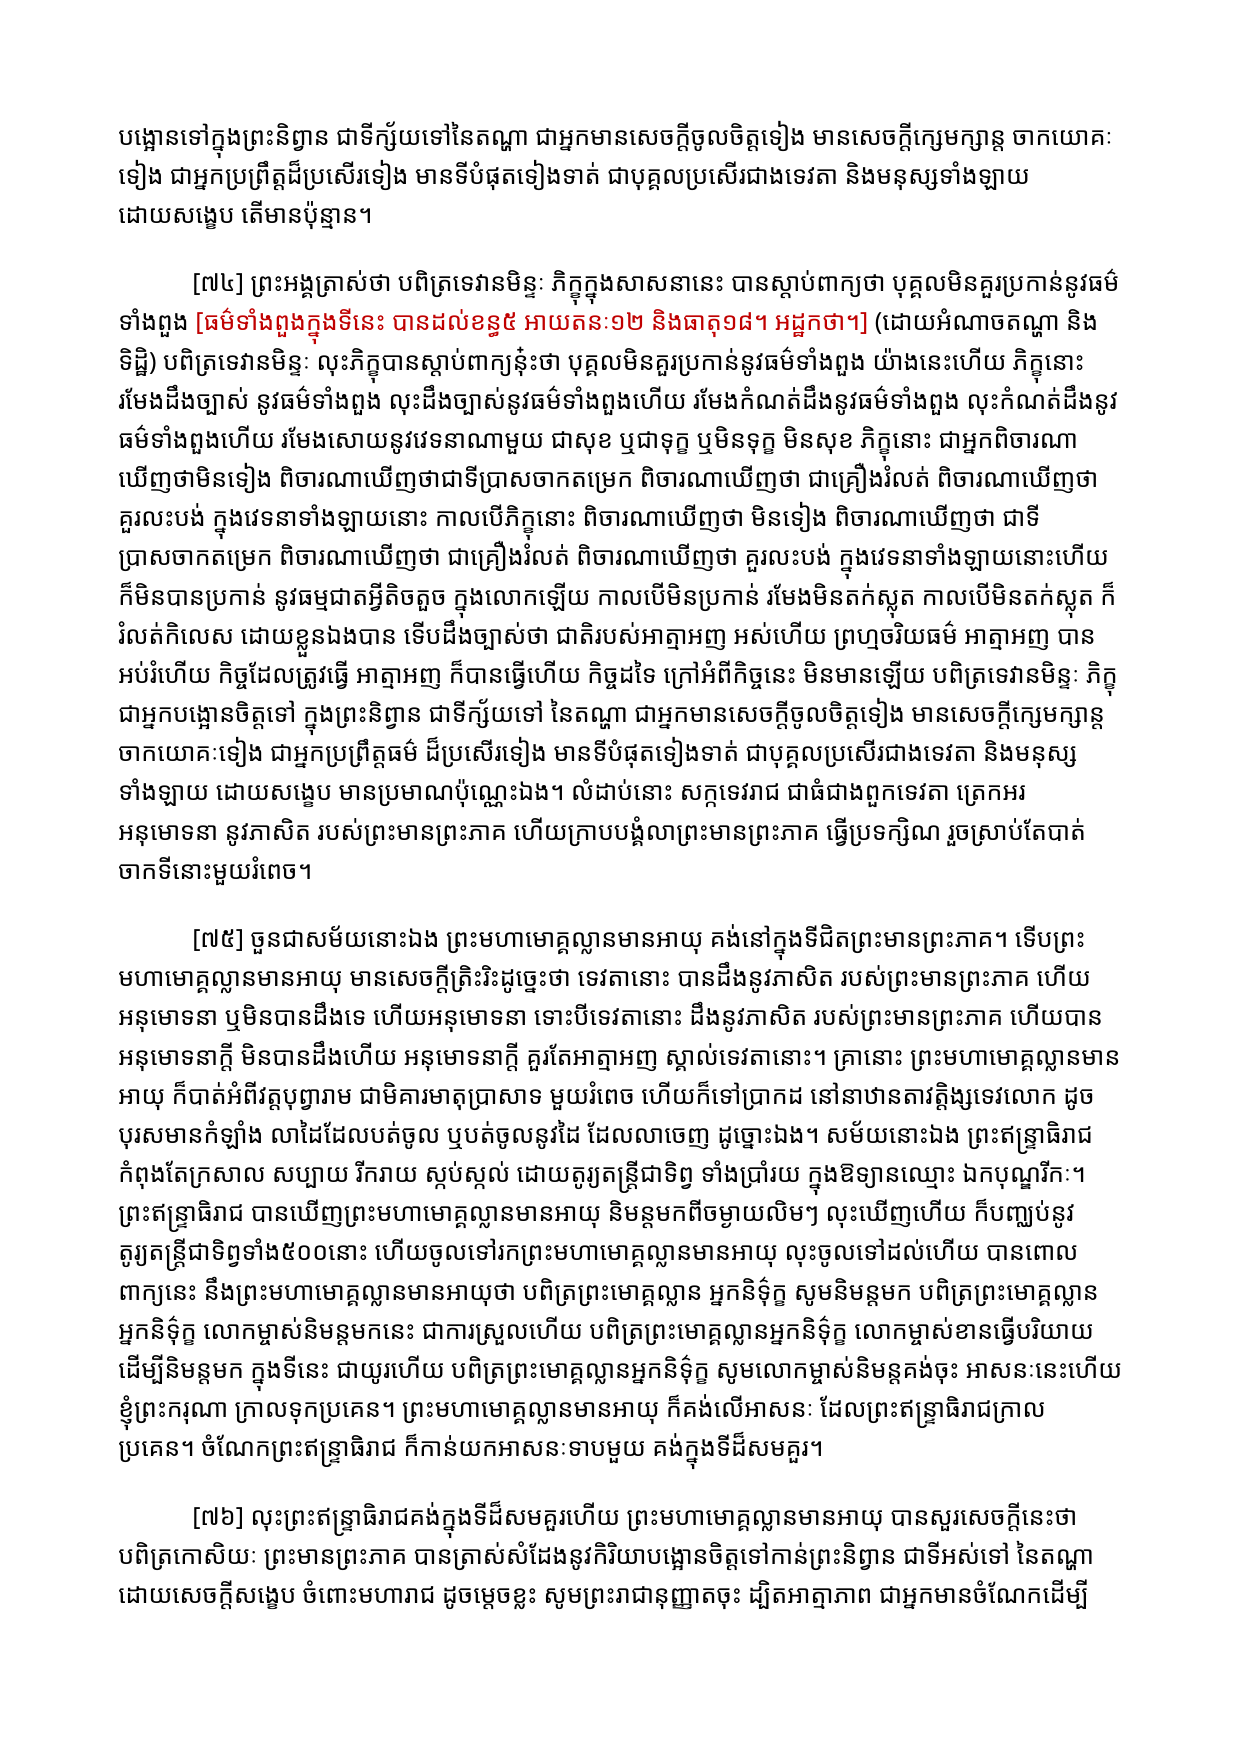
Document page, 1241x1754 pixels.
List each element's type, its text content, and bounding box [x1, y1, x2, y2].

text [៧៤] ព្រះអង្គត្រាស់ថា បពិត្រទេវានមិន្ទៈ ភិក្ខុក្នុងសាសនានេះ បានស្តាប់​ពាក្យថា បុគ្គលមិនគួរប្រកាន់នូវធម៌ទាំងពួង [ធម៌ទាំងពួងក្នុងទីនេះ បានដល់ខន្ធ៥ អាយតនៈ១២ និងធាតុ១៨។ អដ្ឋកថា។] (ដោយអំណាចតណ្ហា និងទិដ្ឋិ) បពិត្រទេវានមិន្ទៈ លុះភិក្ខុបានស្តាប់​ពាក្យនុ៎ះថា បុគ្គលមិនគួរប្រកាន់​នូវធម៌​ទាំងពួង យ៉ាងនេះហើយ ភិក្ខុនោះ រមែង​ដឹងច្បាស់ នូវធម៌ទាំងពួង លុះដឹងច្បាស់នូវធម៌ទាំងពួងហើយ រមែង​កំណត់​ដឹងនូវធម៌ទាំងពួង លុះកំណត់​ដឹងនូវធម៌ទាំងពួងហើយ រមែង​សោយនូវវេទនា​ណាមួយ ជាសុខ ឬជាទុក្ខ ឬមិនទុក្ខ មិនសុខ ភិក្ខុនោះ ជាអ្នកពិចារណាឃើញ​ថាមិនទៀង ពិចារណាឃើញ​ថាជាទីប្រាសចាកតម្រេក ពិចារណាឃើញថា ជា​គ្រឿង​រំលត់ ពិចារណា​ឃើញ​ថា គួរលះបង់ ក្នុងវេទនាទាំងឡាយនោះ កាលបើភិក្ខុនោះ ពិចារណា​ឃើញថា មិនទៀង ពិចារណាឃើញថា ជាទី​ប្រាសចាកតម្រេក ពិចារណា​ឃើញ​ថា ជាគ្រឿង​រំលត់ ពិចារណា​ឃើញ​ថា គួរលះបង់ ក្នុងវេទនាទាំងឡាយនោះហើយ ក៏​មិនបាន​ប្រកាន់ នូវធម្មជាតអ្វី​តិចតួច ក្នុងលោកឡើយ កាលបើមិនប្រកាន់ ​រមែងមិនតក់​ស្លុត កាលបើមិនតក់ស្លុត ក៏រំលត់​កិលេស ដោយខ្លួនឯងបាន ទើបដឹងច្បាស់ថា ជាតិរបស់​អាត្មាអញ អស់ហើយ ព្រហ្មចរិយធម៌ អាត្មាអញ បានអប់រំហើយ កិច្ចដែល​ត្រូវធ្វើ អាត្មាអញ ក៏បានធ្វើហើយ កិច្ចដទៃ ក្រៅអំពីកិច្ចនេះ មិនមានឡើយ បពិត្រទេវានមិន្ទៈ ភិក្ខុជាអ្នកបង្អោន​ចិត្តទៅ ក្នុងព្រះនិព្វាន ជាទីក្ស័យទៅ នៃតណ្ហា ជាអ្នកមានសេចក្តីចូល​ចិត្ត​ទៀង មានសេចក្តីក្សេមក្សាន្ត ចាកយោគៈទៀង ជាអ្នកប្រព្រឹត្តធម៌ ដ៏ប្រសើរទៀង មានទីបំផុតទៀងទាត់ ជាបុគ្គល​ប្រសើរជាងទេវតា និងមនុស្សទាំងឡាយ ដោយសង្ខេប មានប្រមាណប៉ុណ្ណេះឯង។ លំដាប់នោះ សក្កទេវរាជ ជាធំជាងពួកទេវតា ត្រេកអរ អនុមោទនា នូវភាសិត របស់ព្រះមានព្រះភាគ ហើយក្រាបបង្គំ​លាព្រះមានព្រះភាគ ធ្វើ​ប្រទក្សិណ រួចស្រាប់តែបាត់ ចាកទីនោះមួយរំពេច។ [118, 265, 1122, 886]
text [៧៥] ចួនជាសម័យនោះឯង ព្រះមហាមោគ្គល្លានមានអាយុ គង់នៅក្នុងទី​ជិត​ព្រះមានព្រះភាគ។ ទើបព្រះមហាមោគ្គល្លានមានអាយុ មានសេចក្តីត្រិះរិះដូច្នេះថា ទេវតានោះ បានដឹងនូវភាសិត របស់​ព្រះមានព្រះភាគ ហើយអនុមោទនា ឬមិនបាន​ដឹងទេ ហើយអនុមោទនា ទោះបីទេវតានោះ ដឹងនូវភាសិត របស់ព្រះមានព្រះភាគ ហើយបានអនុមោទនាក្តី មិនបានដឹងហើយ អនុមោទនាក្តី គួរតែអាត្មាអញ ស្គាល់​ទេវតា​នោះ។ គ្រានោះ ព្រះមហាមោគ្គល្លានមានអាយុ ក៏បាត់អំពីវត្តបុព្វារាម ជាមិគារមាតុ​ប្រាសាទ មួយរំពេច ហើយក៏ទៅប្រាកដ នៅនាឋានតាវត្តិង្សទេវលោក ដូចបុរស​មាន​កំឡាំង លាដៃ​ដែលបត់ចូល ឬបត់ចូលនូវ​ដៃ​ ដែលលាចេញ ដូច្នោះឯង។ សម័យនោះឯង ព្រះឥន្ទ្រាធិរាជ កំពុងតែក្រសាល សប្បាយ រីករាយ ​ស្កប់ស្កល់ ដោយតូរ្យតន្ត្រីជាទិព្វ ទាំង​ប្រាំរយ ក្នុងឱទ្យានឈ្មោះ ឯកបុណ្ឌរីកៈ។ ព្រះឥន្ទ្រាធិរាជ បានឃើញ​ព្រះមហាមោគ្គល្លាន​មានអាយុ និមន្តមកពីចម្ងាយលិមៗ លុះឃើញហើយ ក៏បញ្ឈប់នូវតូរ្យតន្ត្រីជាទិព្វទាំង​៥០០នោះ ហើយចូលទៅរកព្រះមហាមោគ្គល្លានមានអាយុ លុះចូលទៅដល់ហើយ បាន​ពោលពាក្យនេះ នឹងព្រះមហាមោគ្គល្លានមានអាយុថា បពិត្រ​ព្រះមោគ្គល្លាន ​អ្នកនិទ៌ុក្ខ សូម​និមន្តមក បពិត្រ​ព្រះមោគ្គល្លាន អ្នកនិទ៌ុក្ខ លោកម្ចាស់និមន្ត​មកនេះ ជាការស្រួល​ហើយ បពិត្រ​ព្រះមោគ្គល្លាន​អ្នកនិទ៌ុក្ខ លោកម្ចាស់ខានធ្វើ​បរិយាយ ដើម្បី​និមន្ត​មក ក្នុង​ទីនេះ ជាយូរហើយ បពិត្រ​ព្រះមោគ្គល្លានអ្នកនិទ៌ុក្ខ សូមលោកម្ចាស់​និមន្តគង់ចុះ អាសនៈ​​នេះហើយ ខ្ញុំព្រះករុណា ក្រាលទុកប្រគេន។ ព្រះមហាមោគ្គល្លាន​មានអាយុ ក៏​គង់​លើអាសនៈ ដែល​ព្រះឥន្ទ្រាធិរាជក្រាលប្រគេន។ ចំណែក​ព្រះឥន្ទ្រាធិរាជ ក៏កាន់​យក​អាសនៈ​ទាបមួយ គង់ក្នុងទីដ៏សមគួរ។ [118, 921, 1122, 1464]
text [៧៣] ខ្ញុំបានស្តាប់មកយ៉ាងនេះ។ សម័យមួយ ព្រះមានព្រះភាគ ទ្រង់គង់ក្នុង​ប្រាសាទរបស់មិគារមាតា នាវត្តបុព្វារាម ជិតក្រុងសាវត្ថី។ គ្រានោះឯង សក្កទេវរាជ ជាធំ​ជាងពួកទេវតា ចូលទៅគាល់​ព្រះមានព្រះភាគ លុះចូលទៅដល់ហើយ ក៏ថ្វាយបង្គំ​ព្រះមានព្រះភាគ រួចឋិតនៅក្នុងទីដ៏សមគួរ។ លុះសក្កទេវរាជ ជាធំជាងពួកទេវតា ឋិត​នៅក្នុងទីដ៏សមគួរហើយ បានក្រាបបង្គំ​ទូលព្រះមានព្រះភាគ ដូច្នេះថា បពិត្រព្រះអង្គដ៏ចំរើន ភិក្ខុជាអ្នកមានចិត្តបង្អោនទៅក្នុងព្រះនិព្វាន ជាទីក្ស័យទៅ​នៃតណ្ហា ជាអ្នកមានសេចក្តីចូលចិត្តទៀង មានសេចក្តីក្សេមក្សាន្ត ចាកយោគៈទៀង ជាអ្នក​ប្រព្រឹត្តដ៏ប្រសើរទៀង មានទីបំផុតទៀងទាត់ ជាបុគ្គលប្រសើរជាងទេវតា និងមនុស្ស​ទាំងឡាយ ដោយសង្ខេប តើមានប៉ុន្មាន។ [118, 118, 1122, 231]
text [៧៦] លុះព្រះឥន្ទ្រាធិរាជគង់ក្នុងទីដ៏សមគួរហើយ ព្រះមហាមោគ្គល្លាន​មាន​អាយុ បានសួរ​សេចក្តីនេះថា បពិត្រកោសិយៈ ព្រះមានព្រះភាគ បានត្រាស់សំដែង​នូវ​កិរិយា​បង្អោនចិត្តទៅកាន់ព្រះនិព្វាន ជាទីអស់ទៅ នៃតណ្ហា ដោយសេចក្តីសង្ខេប ចំពោះ​មហារាជ ដូចម្តេចខ្លះ សូមព្រះរាជា​នុញ្ញាតចុះ ដ្បិតអាត្មាភាព ជាអ្នកមានចំណែក​ដើម្បី​ស្តាប់ធម្មកថានេះផង។ សក្កទេវរាជ មានព្រះឱង្ការតបថា បពិត្រព្រះមោគ្គល្លានអ្នកនិទ៌ុក្ខ ធ្វើដូចម្តេច ខ្លួនខ្ញុំព្រះករុណា ជាអ្នកមានកិច្ចច្រើន មានការងារត្រូវធ្វើច្រើន ដោយការងារ​ ដែលត្រូវធ្វើ​ផ្ទាល់ខ្លួនផង ដោយការ​ងារ ដែលត្រូវធ្វើ ចំពោះពួកទេវតា ក្នុងជាន់តាវត្តិង្ស​ផង បពិត្រព្រះមោគ្គល្លានអ្នកនិទ៌ុក្ខ ឯពាក្យដែលខ្ញុំព្រះករុណា បានស្តាប់ត្រាប់ត្រង ធ្វើទុក​​ក្នុងចិត្ត ចាំទុកស្រួលបួលហើយ ពាក្យនោះ ក៏បាត់ទៅមួយរំពេច បពិត្រ​ព្រះមោគ្គល្លាន អ្នក​និទ៌ុក្ខ ពីព្រេងនាយមក មានសង្គ្រាមទេវតា និងអសុរលើកជាក្បួនទ័ព បពិត្រ​ព្រះមោគ្គល្លានអ្នកនិទ៌ុក្ខ ប៉ុន្តែក្នុងសង្គ្រាមនោះ ពួកទេវតា មានជ័យជំនះ ឯពួក​អសុរ​ ក៏បរាជ័យ បពិត្រ​ព្រះមោគ្គល្លានអ្នកនិទ៌ុក្ខ លុះខ្ញុំព្រះករុណានោះ បានឈ្នះសង្គ្រាម​ទេវតា និងអសុរហើយ ត្រឡប់មកអំពីទីនោះវិញ ក៏និម្មិត​ប្រាសាទឈ្មោះ ​វេជយន្ត បពិត្រ​ព្រះមោគ្គល្លានអ្នកនិទ៌ុក្ខ ប្រាសាទវេជយន្ត (នោះ) មានដម្បូល​មួយរយ ក្នុងដម្បូល​មួយៗ មានផ្ទះកំពូលប្រាំពីររយៗ ក្នុងផ្ទះកំពូល​មួយៗ មានស្រីអប្សរប្រាំពីរៗនាក់ ក្នុងស្រីអប្សរ​ម្នាក់ៗ មានស្រីបម្រើ​ប្រាំពីរៗនាក់ បពិត្រ​ព្រះមហាមោគ្គល្លាន អ្នកនិទ៌ុក្ខ លោកម្ចាស់​ចង់​ឃើញកន្លែង ដែលគួរ​រីករាយ របស់ វេជយន្តប្រាសាទ ដែរឬទេ។ ព្រះមហាមោគ្គល្លាន​មានអាយុ ទទួលនិមន្ត ដោយតុណ្ហីភាព។ [118, 1498, 1122, 1611]
